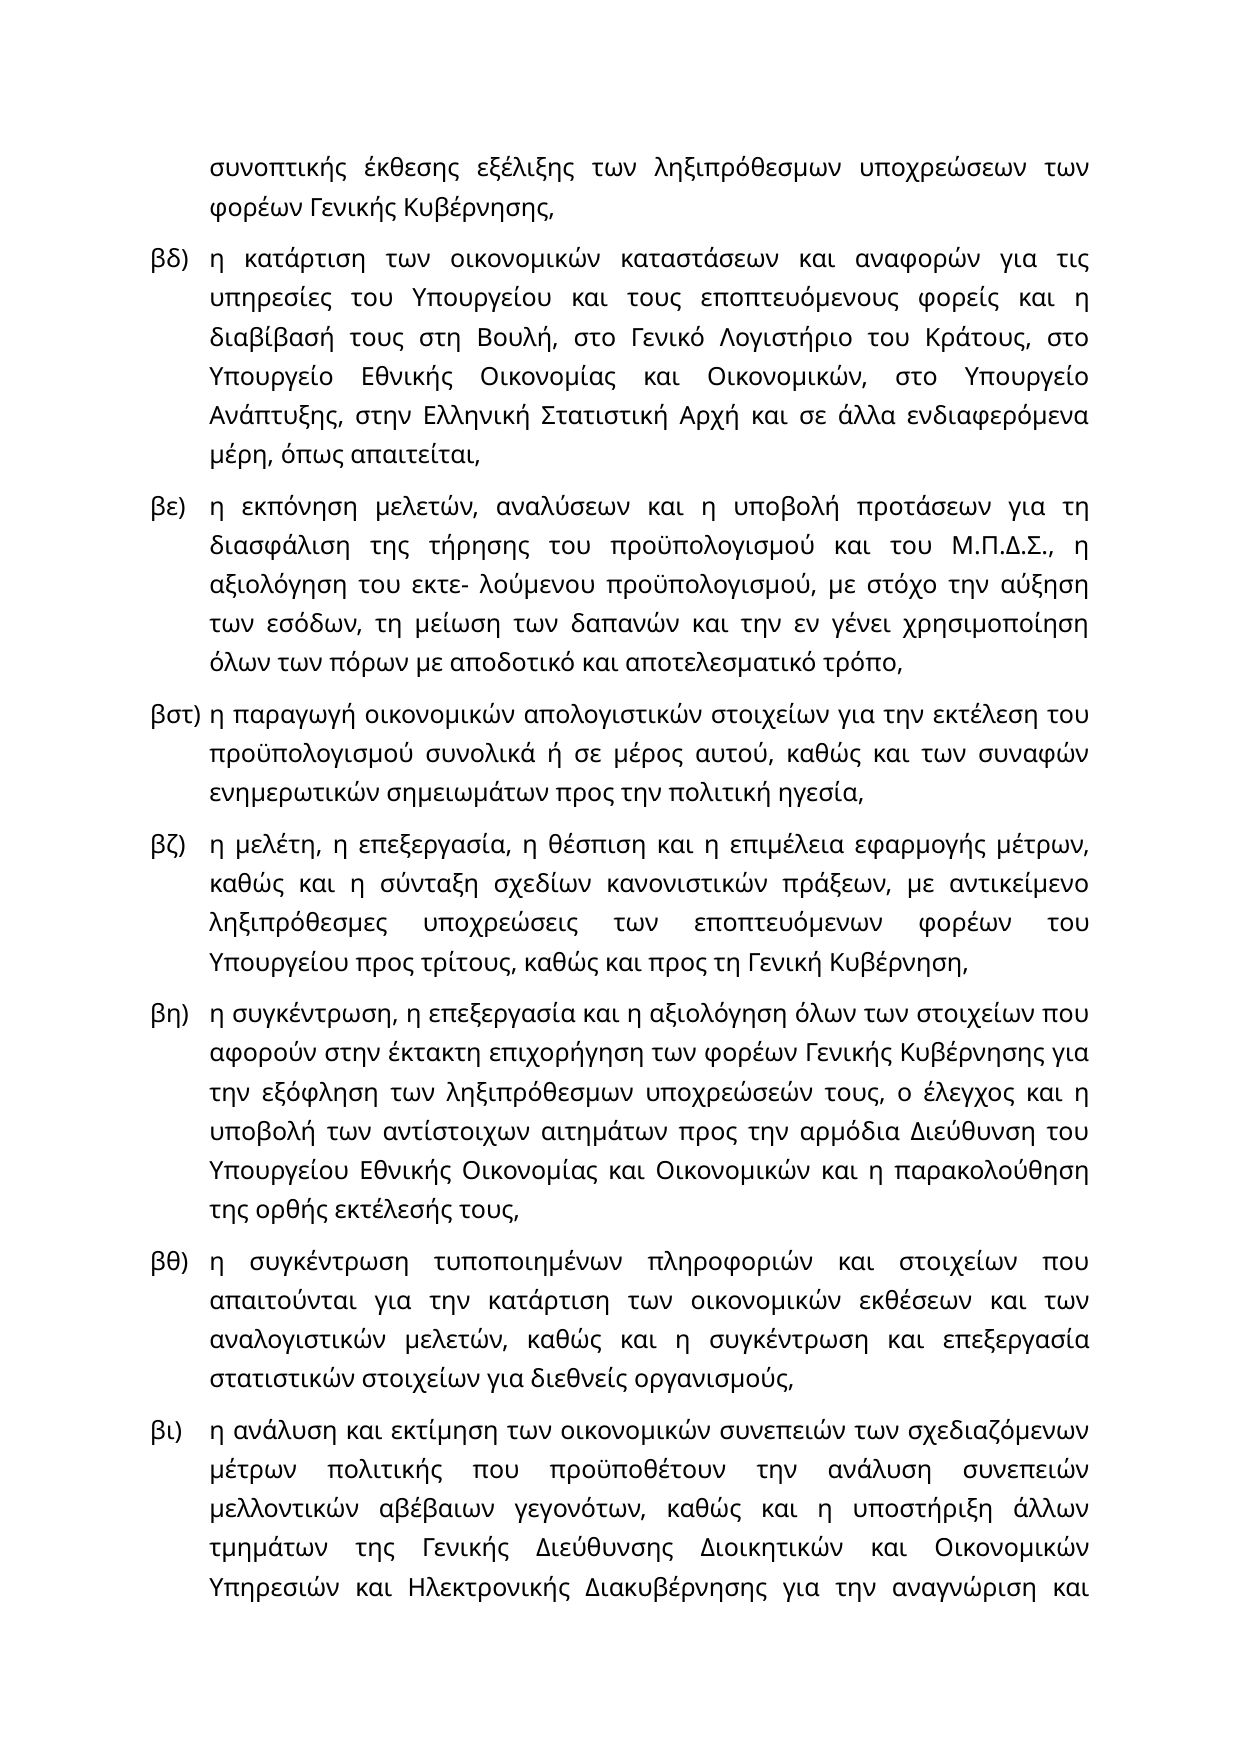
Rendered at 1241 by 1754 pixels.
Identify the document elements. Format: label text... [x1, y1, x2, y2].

list βε) η εκπόνηση μελετών, αναλύσεων και η υποβολή προτάσεων για τη διασφάλιση της τήρησης του προϋπολογισμού και του Μ.Π.Δ.Σ., η αξιολόγηση του εκτε- λούμενου προϋπολογισμού, με στόχο την αύξηση των εσόδων, τη μείωση των δαπανών και την εν γένει χρησιμοποίηση όλων των πόρων με αποδοτικό και αποτελεσματικό τρόπο, [150, 488, 1090, 679]
list βθ) η συγκέντρωση τυποποιημένων πληροφοριών και στοιχείων που απαιτούνται για την κατάρτιση των οικονομικών εκθέσεων και των αναλογιστικών μελετών, καθώς και η συγκέντρωση και επεξεργασία στατιστικών στοιχείων για διεθνείς οργανισμούς, [150, 1243, 1090, 1395]
list βστ) η παραγωγή οικονομικών απολογιστικών στοιχείων για την εκτέλεση του προϋπολογισμού συνολικά ή σε μέρος αυτού, καθώς και των συναφών ενημερωτικών σημειωμάτων προς την πολιτική ηγεσία, [150, 697, 1090, 809]
list βι) η ανάλυση και εκτίμηση των οικονομικών συνεπειών των σχεδιαζόμενων μέτρων πολιτικής που προϋποθέτουν την ανάλυση συνεπειών μελλοντικών αβέβαιων γεγονότων, καθώς και η υποστήριξη άλλων τμημάτων της Γενικής Διεύθυνσης Διοικητικών και Οικονομικών Υπηρεσιών και Ηλεκτρονικής Διακυβέρνησης για την αναγνώριση και [150, 1412, 1090, 1603]
list συνοπτικής έκθεσης εξέλιξης των ληξιπρόθεσμων υποχρεώσεων των φορέων Γενικής Κυβέρνησης, [150, 150, 1090, 223]
list βη) η συγκέντρωση, η επεξεργασία και η αξιολόγηση όλων των στοιχείων που αφορούν στην έκτακτη επιχορήγηση των φορέων Γενικής Κυβέρνησης για την εξόφληση των ληξιπρόθεσμων υποχρεώσεών τους, ο έλεγχος και η υποβολή των αντίστοιχων αιτημάτων προς την αρμόδια Διεύθυνση του Υπουργείου Εθνικής Οικονομίας και Οικονομικών και η παρακολούθηση της ορθής εκτέλεσής τους, [150, 996, 1090, 1226]
list βδ) η κατάρτιση των οικονομικών καταστάσεων και αναφορών για τις υπηρεσίες του Υπουργείου και τους εποπτευόμενους φορείς και η διαβίβασή τους στη Βουλή, στο Γενικό Λογιστήριο του Κράτους, στο Υπουργείο Εθνικής Οικονομίας και Οικονομικών, στο Υπουργείο Ανάπτυξης, στην Ελληνική Στατιστική Αρχή και σε άλλα ενδιαφερόμενα μέρη, όπως απαιτείται, [150, 241, 1090, 471]
list βζ) η μελέτη, η επεξεργασία, η θέσπιση και η επιμέλεια εφαρμογής μέτρων, καθώς και η σύνταξη σχεδίων κανονιστικών πράξεων, με αντικείμενο ληξιπρόθεσμες υποχρεώσεις των εποπτευόμενων φορέων του Υπουργείου προς τρίτους, καθώς και προς τη Γενική Κυβέρνηση, [150, 827, 1090, 978]
